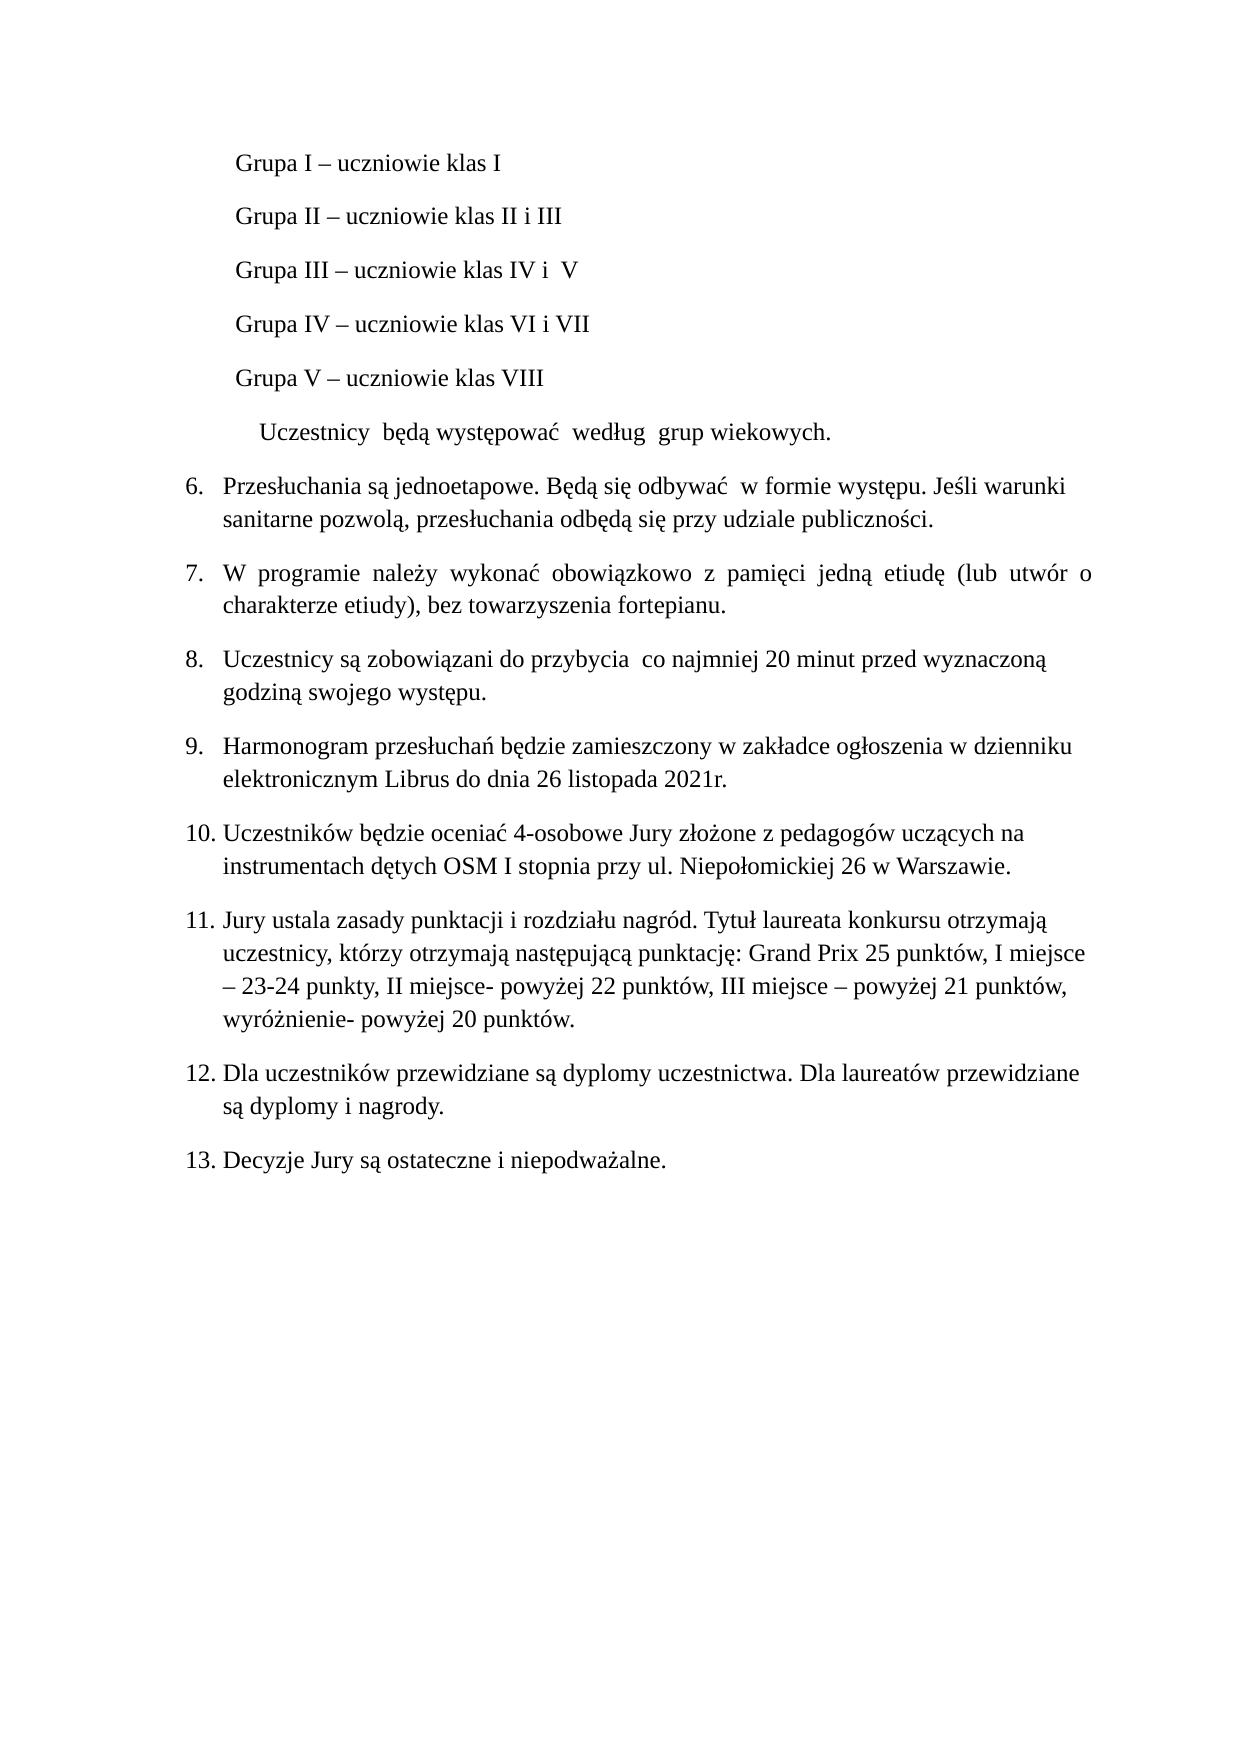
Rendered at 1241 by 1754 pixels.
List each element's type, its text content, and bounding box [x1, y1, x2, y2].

list Uczestników będzie oceniać 4-osobowe Jury złożone z pedagogów uczących na instrumentach dętych OSM I stopnia przy ul. Niepołomickiej 26 w Warszawie. [185, 818, 1093, 880]
list Dla uczestników przewidziane są dyplomy uczestnictwa. Dla laureatów przewidziane są dyplomy i nagrody. [185, 1058, 1093, 1120]
list Jury ustala zasady punktacji i rozdziału nagród. Tytuł laureata konkursu otrzymają uczestnicy, którzy otrzymają następującą punktację: Grand Prix 25 punktów, I miejsce – 23-24 punkty, II miejsce- powyżej 22 punktów, III miejsce – powyżej 21 punktów, wyróżnienie- powyżej 20 punktów. [185, 905, 1093, 1033]
text Grupa IV – uczniowie klas VI i VII [185, 309, 1093, 338]
list Uczestnicy są zobowiązani do przybycia co najmniej 20 minut przed wyznaczoną godziną swojego występu. [185, 644, 1093, 706]
text Grupa I – uczniowie klas I [185, 148, 1093, 176]
list Harmonogram przesłuchań będzie zamieszczony w zakładce ogłoszenia w dzienniku elektronicznym Librus do dnia 26 listopada 2021r. [185, 731, 1093, 793]
list W programie należy wykonać obowiązkowo z pamięci jedną etiudę (lub utwór o charakterze etiudy), bez towarzyszenia fortepianu. [185, 558, 1093, 619]
text Grupa V – uczniowie klas VIII [185, 363, 1093, 392]
text Grupa II – uczniowie klas II i III [185, 201, 1093, 230]
text Grupa III – uczniowie klas IV i V [185, 255, 1093, 284]
text Uczestnicy będą występować według grup wiekowych. [185, 417, 1093, 446]
list Decyzje Jury są ostateczne i niepodważalne. [185, 1145, 1093, 1174]
list Przesłuchania są jednoetapowe. Będą się odbywać w formie występu. Jeśli warunki sanitarne pozwolą, przesłuchania odbędą się przy udziale publiczności. [185, 471, 1093, 532]
